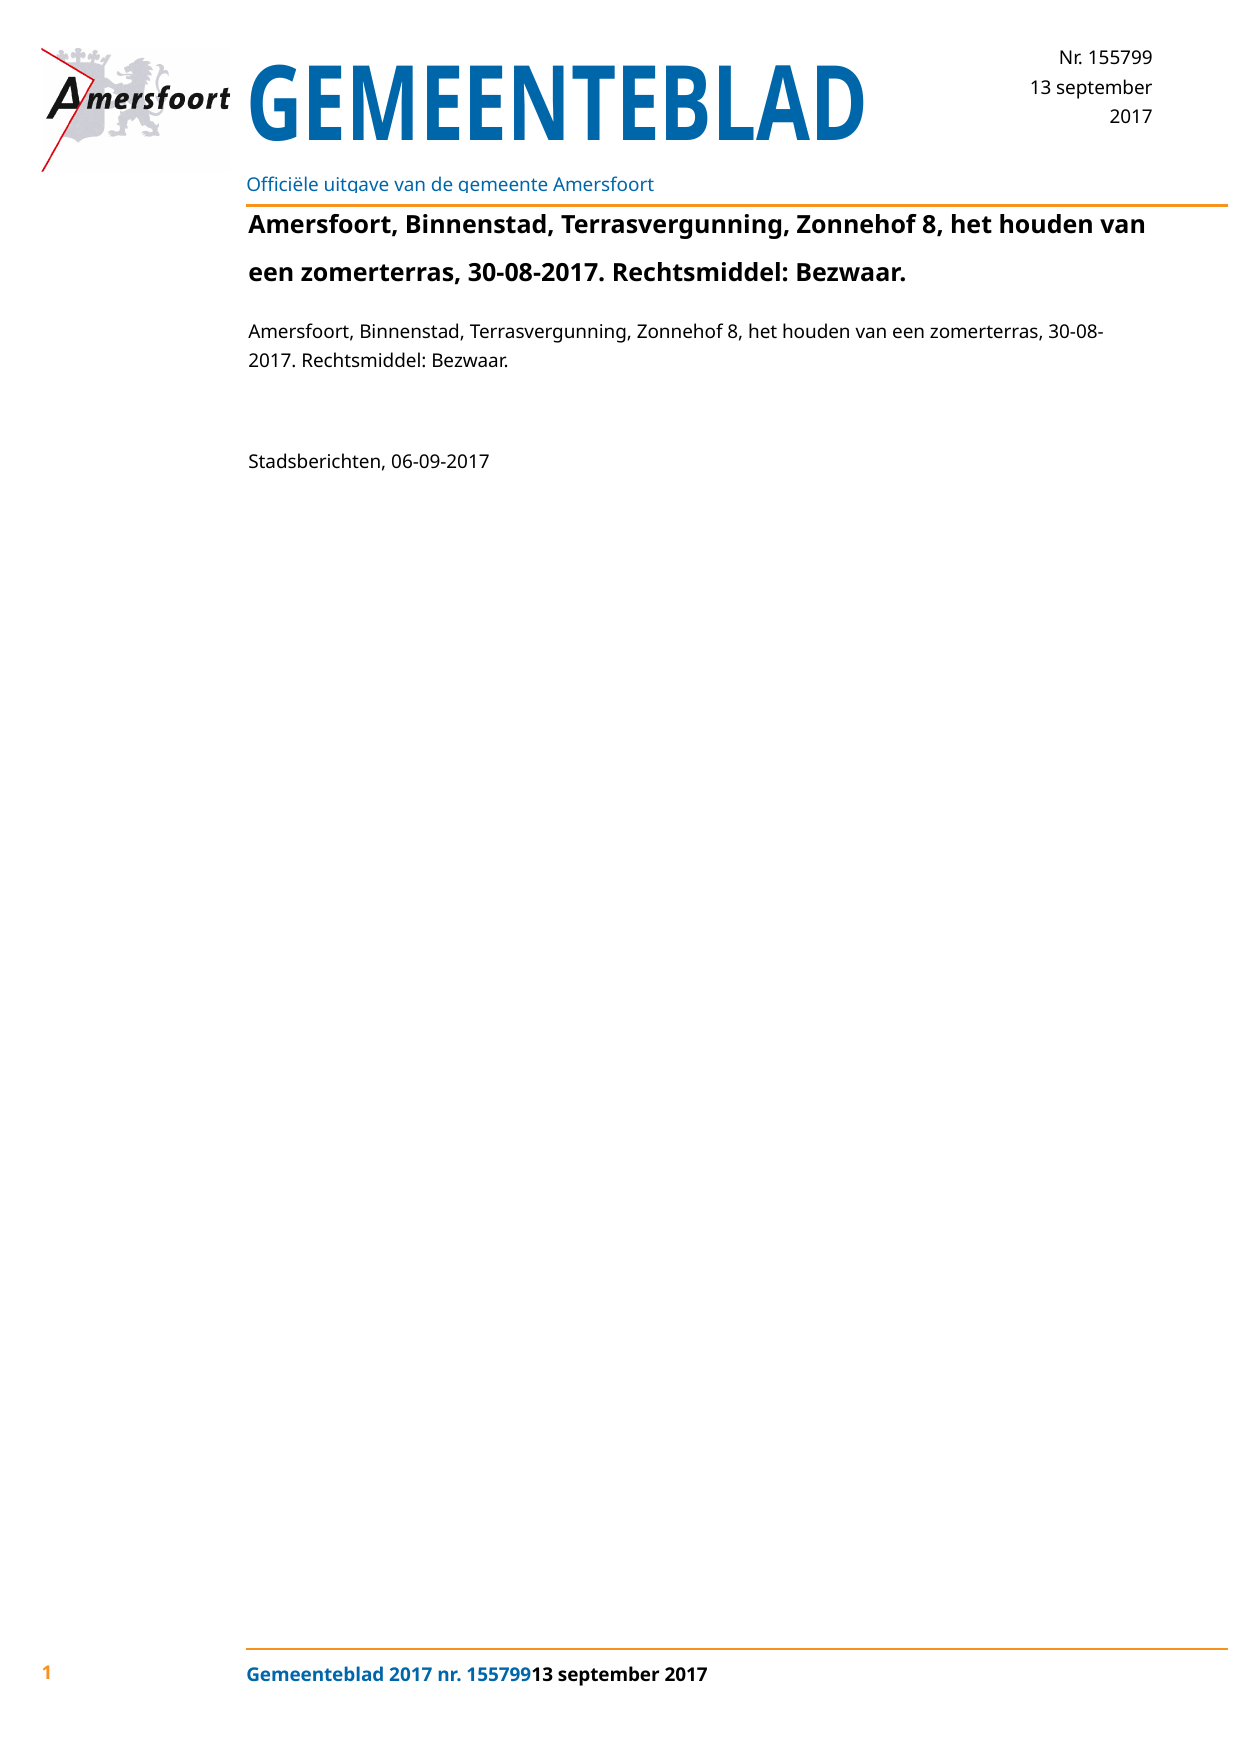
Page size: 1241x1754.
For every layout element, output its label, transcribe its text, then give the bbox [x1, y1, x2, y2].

picture [41, 47, 231, 172]
text Stadsberichten, 06-09-2017 [248, 448, 1152, 474]
text Amersfoort, Binnenstad, Terrasvergunning, Zonnehof 8, het houden van een zomerterras, 30-08-2017. Rechtsmiddel: Bezwaar. [248, 207, 1152, 288]
text Amersfoort, Binnenstad, Terrasvergunning, Zonnehof 8, het houden van een zomerterras, 30-08-2017. Rechtsmiddel: Bezwaar. [248, 318, 1152, 373]
